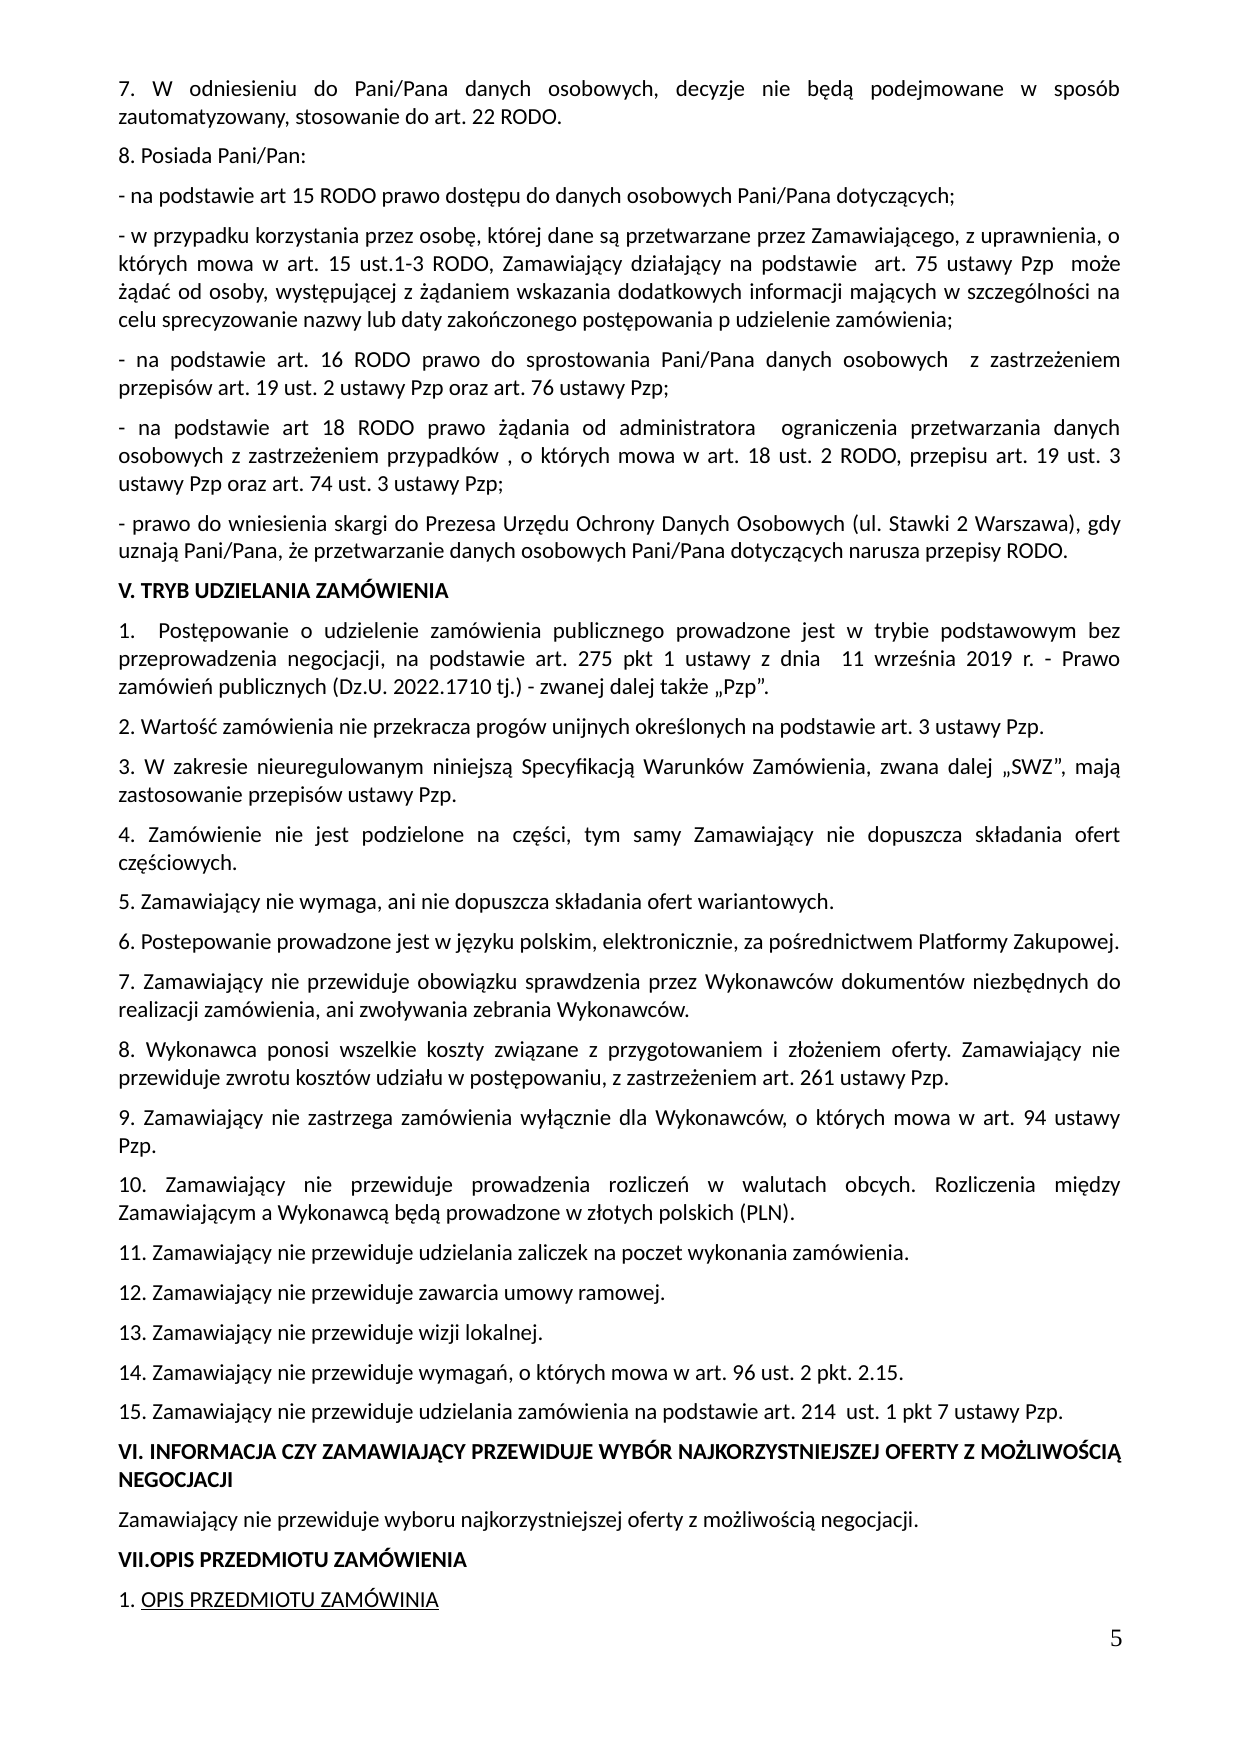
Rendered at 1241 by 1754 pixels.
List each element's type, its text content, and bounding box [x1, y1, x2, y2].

text 5. Zamawiający nie wymaga, ani nie dopuszcza składania ofert wariantowych. [118, 887, 1122, 916]
text 8. Posiada Pani/Pan: [118, 142, 1122, 169]
text 9. Zamawiający nie zastrzega zamówienia wyłącznie dla Wykonawców, o których mowa w art. 94 ustawy Pzp. [118, 1103, 1122, 1159]
text 15. Zamawiający nie przewiduje udzielania zamówienia na podstawie art. 214 ust. 1 pkt 7 ustawy Pzp. [118, 1397, 1122, 1426]
text 6. Postepowanie prowadzone jest w języku polskim, elektronicznie, za pośrednictwem Platformy Zakupowej. [118, 927, 1122, 955]
text 4. Zamówienie nie jest podzielone na części, tym samy Zamawiający nie dopuszcza składania ofert częściowych. [118, 820, 1122, 876]
text - na podstawie art 18 RODO prawo żądania od administratora ograniczenia przetwarzania danych osobowych z zastrzeżeniem przypadków , o których mowa w art. 18 ust. 2 RODO, przepisu art. 19 ust. 3 ustawy Pzp oraz art. 74 ust. 3 ustawy Pzp; [118, 413, 1122, 497]
text 1. Postępowanie o udzielenie zamówienia publicznego prowadzone jest w trybie podstawowym bez przeprowadzenia negocjacji, na podstawie art. 275 pkt 1 ustawy z dnia 11 września 2019 r. - Prawo zamówień publicznych (Dz.U. 2022.1710 tj.) - zwanej dalej także „Pzp”. [118, 616, 1122, 700]
text - prawo do wniesienia skargi do Prezesa Urzędu Ochrony Danych Osobowych (ul. Stawki 2 Warszawa), gdy uznają Pani/Pana, że przetwarzanie danych osobowych Pani/Pana dotyczących narusza przepisy RODO. [118, 509, 1122, 565]
text 3. W zakresie nieuregulowanym niniejszą Specyfikacją Warunków Zamówienia, zwana dalej „SWZ”, mają zastosowanie przepisów ustawy Pzp. [118, 752, 1122, 808]
text 13. Zamawiający nie przewiduje wizji lokalnej. [118, 1318, 1122, 1346]
text - w przypadku korzystania przez osobę, której dane są przetwarzane przez Zamawiającego, z uprawnienia, o których mowa w art. 15 ust.1-3 RODO, Zamawiający działający na podstawie art. 75 ustawy Pzp może żądać od osoby, występującej z żądaniem wskazania dodatkowych informacji mających w szczególności na celu sprecyzowanie nazwy lub daty zakończonego postępowania p udzielenie zamówienia; [118, 221, 1122, 333]
text VI. INFORMACJA CZY ZAMAWIAJĄCY PRZEWIDUJE WYBÓR NAJKORZYSTNIEJSZEJ OFERTY Z MOŻLIWOŚCIĄ NEGOCJACJI [118, 1437, 1122, 1493]
text Zamawiający nie przewiduje wyboru najkorzystniejszej oferty z możliwością negocjacji. [118, 1505, 1122, 1533]
text - na podstawie art 15 RODO prawo dostępu do danych osobowych Pani/Pana dotyczących; [118, 181, 1122, 209]
text 14. Zamawiający nie przewiduje wymagań, o których mowa w art. 96 ust. 2 pkt. 2.15. [118, 1358, 1122, 1386]
text 2. Wartość zamówienia nie przekracza progów unijnych określonych na podstawie art. 3 ustawy Pzp. [118, 712, 1122, 740]
text 7. W odniesieniu do Pani/Pana danych osobowych, decyzje nie będą podejmowane w sposób zautomatyzowany, stosowanie do art. 22 RODO. [118, 74, 1122, 130]
text VII.OPIS PRZEDMIOTU ZAMÓWIENIA [118, 1545, 1122, 1573]
text 7. Zamawiający nie przewiduje obowiązku sprawdzenia przez Wykonawców dokumentów niezbędnych do realizacji zamówienia, ani zwoływania zebrania Wykonawców. [118, 967, 1122, 1023]
text V. TRYB UDZIELANIA ZAMÓWIENIA [118, 576, 1122, 604]
text 12. Zamawiający nie przewiduje zawarcia umowy ramowej. [118, 1278, 1122, 1306]
text 1. OPIS PRZEDMIOTU ZAMÓWINIA [118, 1585, 1122, 1613]
text - na podstawie art. 16 RODO prawo do sprostowania Pani/Pana danych osobowych z zastrzeżeniem przepisów art. 19 ust. 2 ustawy Pzp oraz art. 76 ustawy Pzp; [118, 345, 1122, 401]
text 10. Zamawiający nie przewiduje prowadzenia rozliczeń w walutach obcych. Rozliczenia między Zamawiającym a Wykonawcą będą prowadzone w złotych polskich (PLN). [118, 1171, 1122, 1227]
text 11. Zamawiający nie przewiduje udzielania zaliczek na poczet wykonania zamówienia. [118, 1238, 1122, 1266]
text 8. Wykonawca ponosi wszelkie koszty związane z przygotowaniem i złożeniem oferty. Zamawiający nie przewiduje zwrotu kosztów udziału w postępowaniu, z zastrzeżeniem art. 261 ustawy Pzp. [118, 1035, 1122, 1091]
